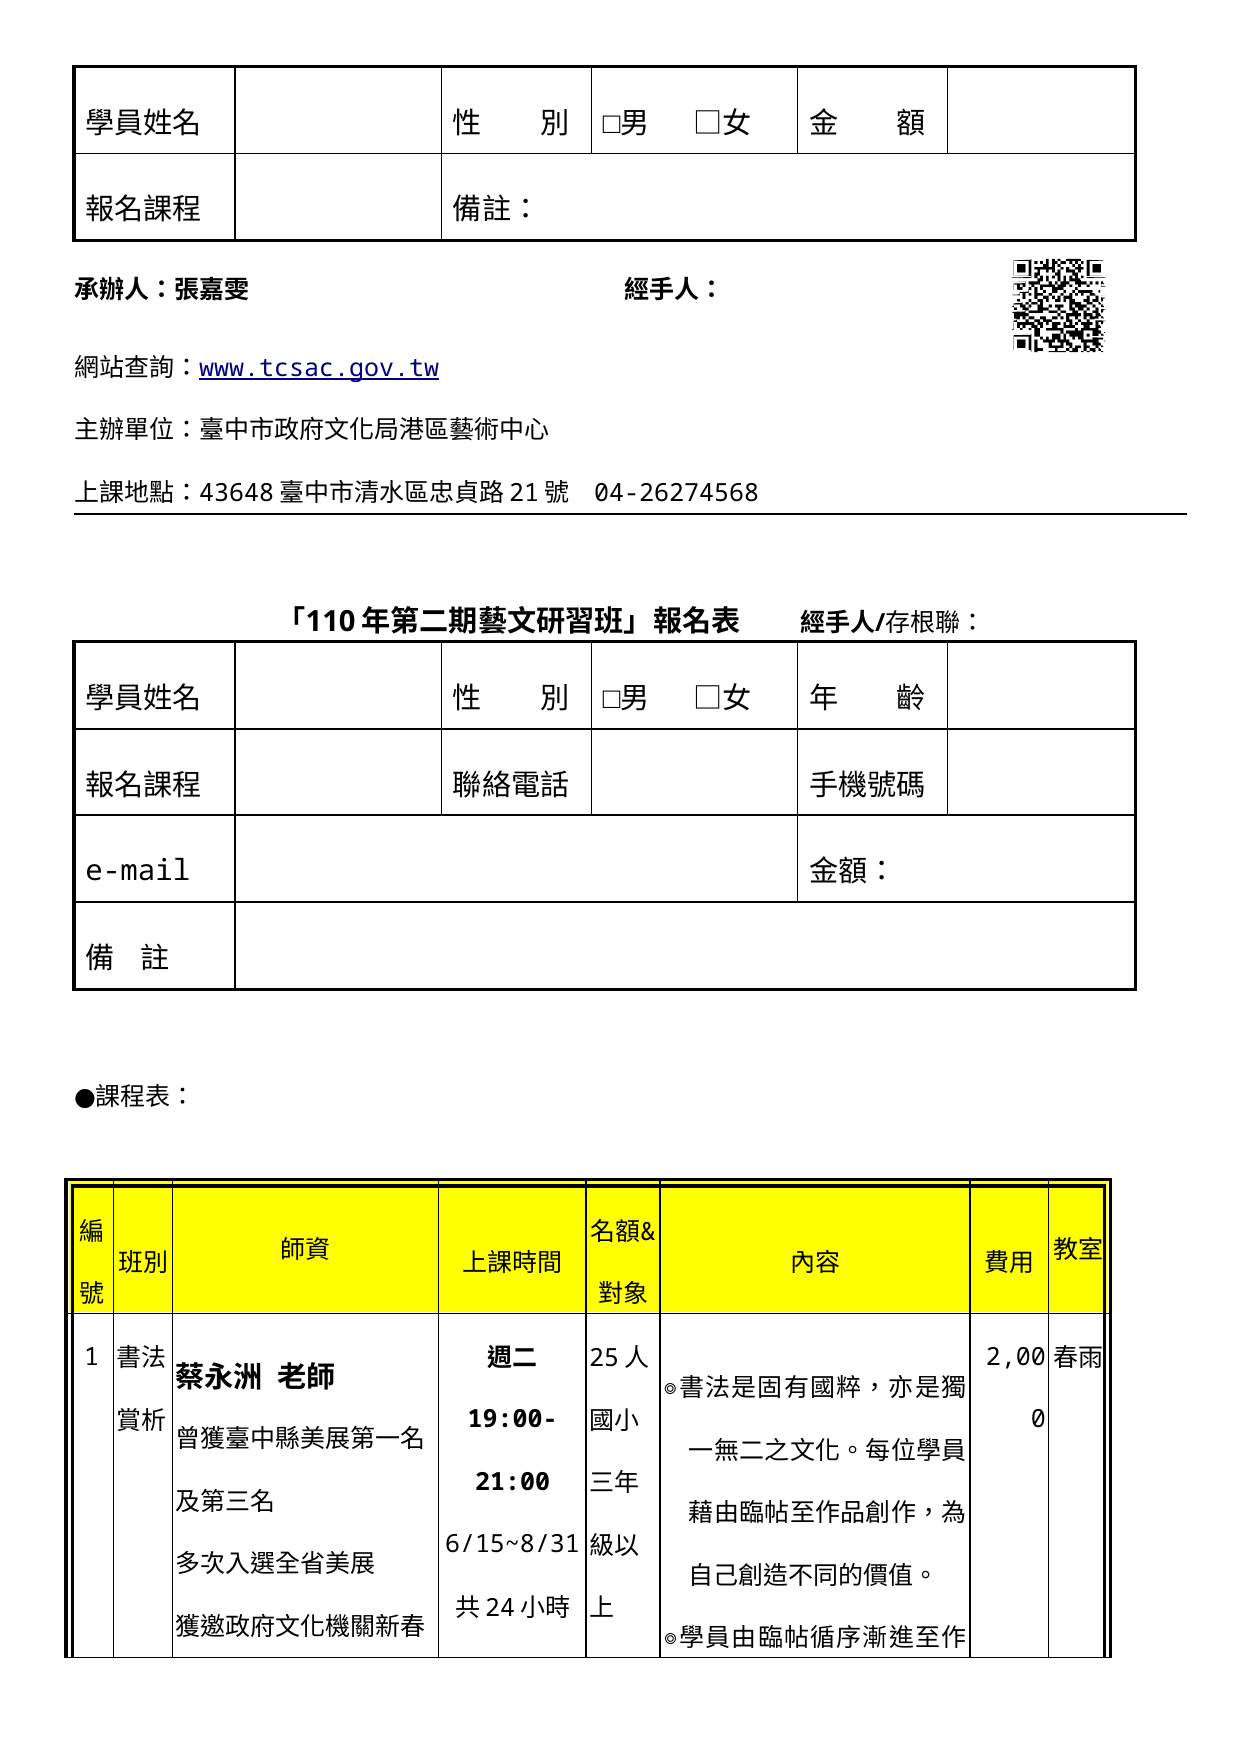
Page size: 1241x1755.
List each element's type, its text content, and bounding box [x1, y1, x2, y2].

text ●課程表： [74, 1053, 1187, 1116]
table_header 教室 [1049, 1181, 1107, 1312]
table_cell 報名課程 [76, 730, 234, 814]
table_header 費用 [971, 1188, 1048, 1312]
table_cell 備註： [442, 154, 1134, 239]
table_cell ◎書法是固有國粹，亦是獨一無二之文化。每位學員藉由臨帖至作品創作，為自己創造不同的價值。 ◎學員由臨帖循序漸進至作 [661, 1314, 969, 1657]
table_header □男 □女 [592, 68, 797, 153]
table_cell 25人 國小三年級以上 [587, 1314, 659, 1657]
table_header 師資 [173, 1188, 438, 1312]
table_header [236, 643, 441, 728]
text 網站查詢：www.tcsac.gov.tw [74, 323, 1187, 386]
text 承辦人：張嘉雯 經手人： [74, 246, 1187, 308]
table_cell [236, 816, 797, 901]
table_header 學員姓名 [76, 68, 234, 153]
table_cell [236, 154, 441, 239]
table_header 性 別 [442, 68, 591, 153]
table_cell 蔡永洲 老師 曾獲臺中縣美展第一名及第三名 多次入選全省美展 獲邀政府文化機關新春 [173, 1314, 438, 1657]
table_header 名額& 對象 [587, 1188, 659, 1312]
table_header 內容 [661, 1188, 969, 1312]
table_cell 金額： [798, 816, 1134, 901]
table_cell 備 註 [76, 903, 234, 987]
table_header 性 別 [442, 643, 591, 728]
table_cell 1 [74, 1314, 113, 1657]
table_cell [592, 730, 797, 814]
table_cell [236, 730, 441, 814]
text 上課地點：43648臺中市清水區忠貞路21號 04-26274568 [74, 448, 1187, 513]
table_cell 春雨 [1049, 1314, 1103, 1657]
table_header 學員姓名 [76, 643, 234, 728]
text 主辦單位：臺中市政府文化局港區藝術中心 [74, 386, 1187, 448]
table_header 上課時間 [439, 1188, 585, 1312]
table_cell 報名課程 [76, 154, 234, 239]
table_cell 手機號碼 [798, 730, 947, 814]
table_cell 聯絡電話 [442, 730, 591, 814]
table_header 年 齡 [798, 643, 947, 728]
table_header □男 □女 [592, 643, 797, 728]
table_header [948, 643, 1134, 728]
text 「110年第二期藝文研習班」報名表 經手人/存根聯： [74, 577, 1187, 640]
table_header 班別 [114, 1188, 172, 1312]
table_cell [948, 730, 1134, 814]
table_header [948, 68, 1134, 153]
table_cell [236, 903, 1134, 987]
table_cell 書法賞析 [114, 1314, 172, 1657]
table_header 編號 [69, 1181, 113, 1312]
table_cell e-mail [76, 816, 234, 901]
table_header [236, 68, 441, 153]
table_header 金 額 [798, 68, 947, 153]
table_cell 2,000 [971, 1314, 1048, 1657]
table_cell 週二 19:00-21:00 6/15~8/31 共24小時 [439, 1314, 585, 1657]
